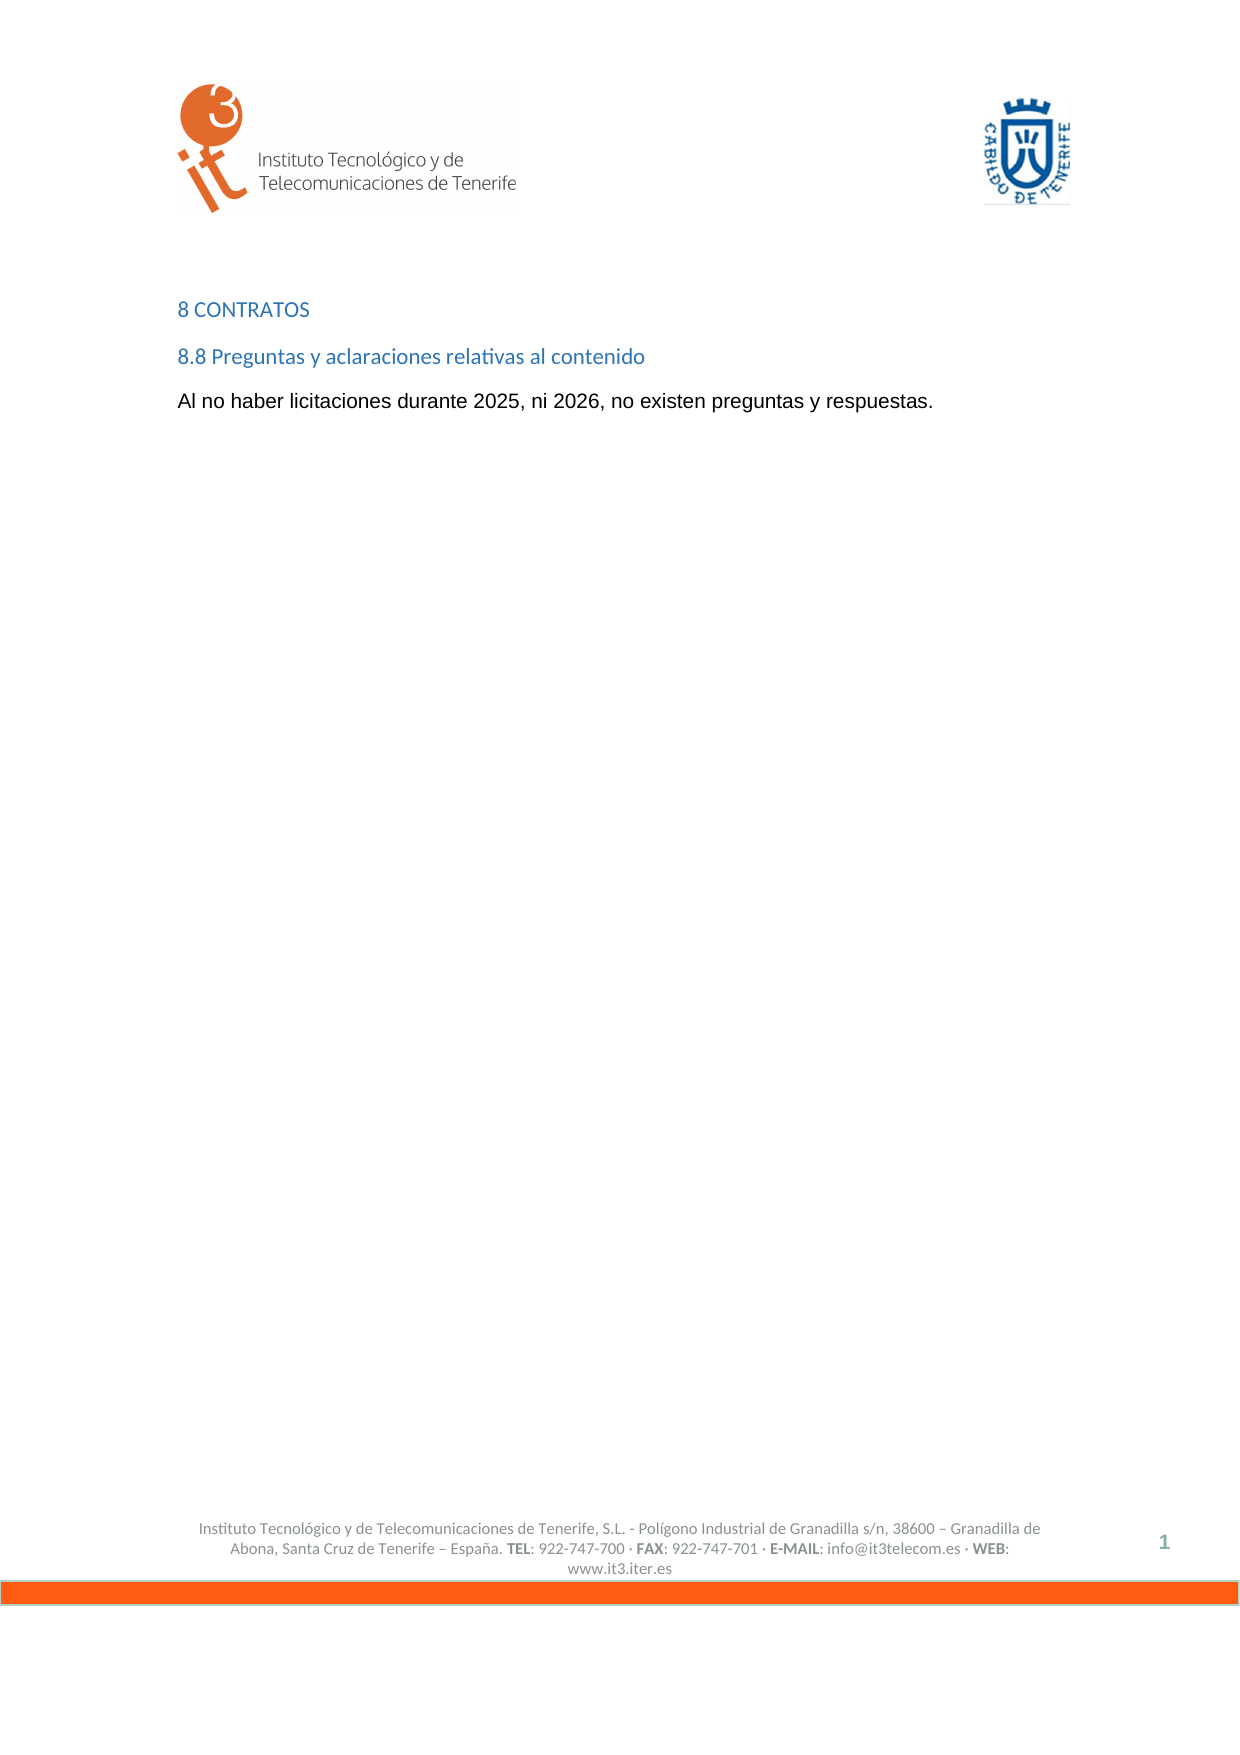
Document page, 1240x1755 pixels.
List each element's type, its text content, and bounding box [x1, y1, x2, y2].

text 8.8 Preguntas y aclaraciones relativas al contenido [177, 342, 1062, 370]
text 8 CONTRATOS [177, 295, 1062, 323]
text Al no haber licitaciones durante 2025, ni 2026, no existen preguntas y respuestas. [177, 388, 1062, 412]
